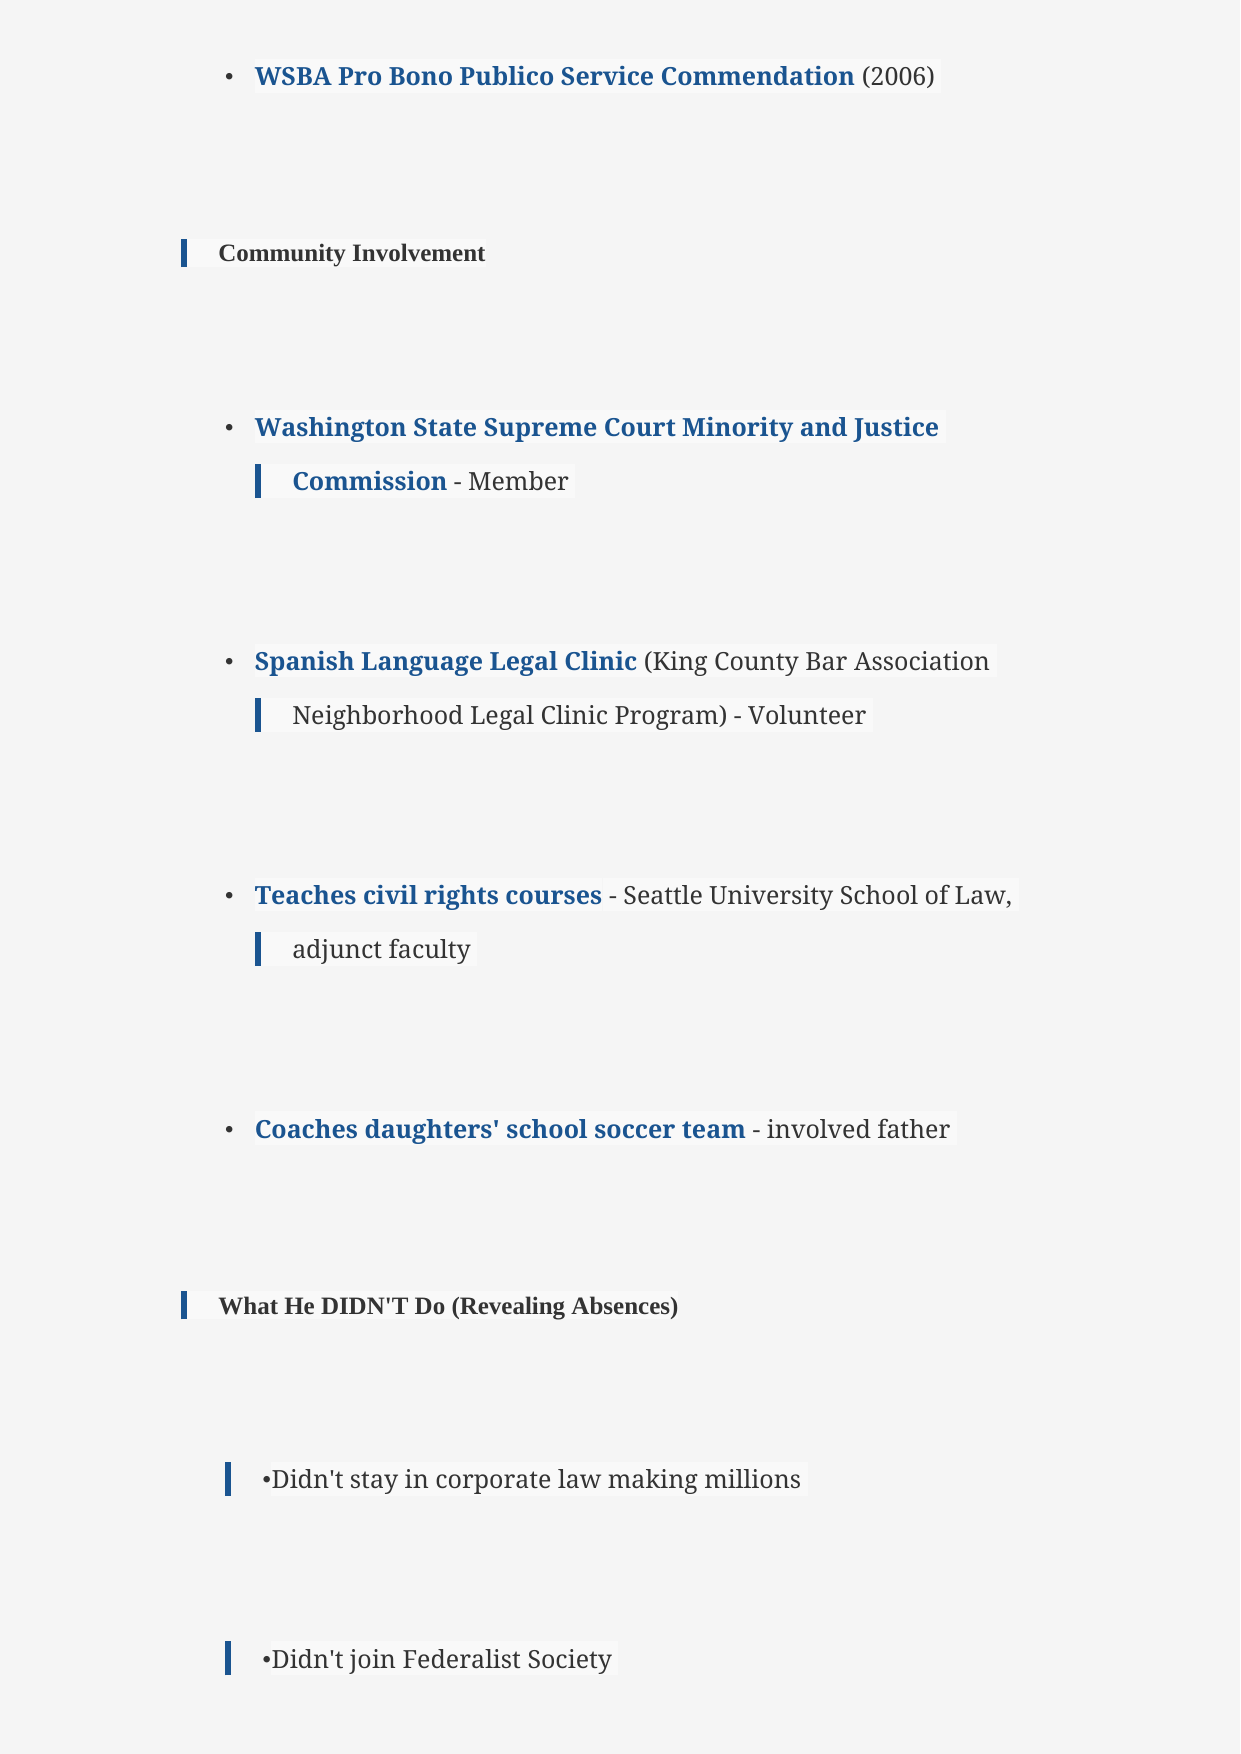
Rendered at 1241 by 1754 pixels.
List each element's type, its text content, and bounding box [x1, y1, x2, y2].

list Teaches civil rights courses - Seattle University School of Law, adjunct faculty [225, 877, 1119, 966]
list WSBA Pro Bono Publico Service Commendation (2006) [225, 59, 1119, 93]
list Didn't stay in corporate law making millions [231, 1462, 1119, 1496]
subtitle Community Involvement [181, 238, 1119, 267]
subtitle What He DIDN'T Do (Revealing Absences) [187, 1291, 1119, 1319]
list Spanish Language Legal Clinic (King County Bar Association Neighborhood Legal Clinic Program) - Volunteer [225, 643, 1119, 732]
list Washington State Supreme Court Minority and Justice Commission - Member [225, 409, 1119, 498]
list Coaches daughters' school soccer team - involved father [225, 1111, 1119, 1145]
list Didn't join Federalist Society [231, 1641, 1119, 1675]
